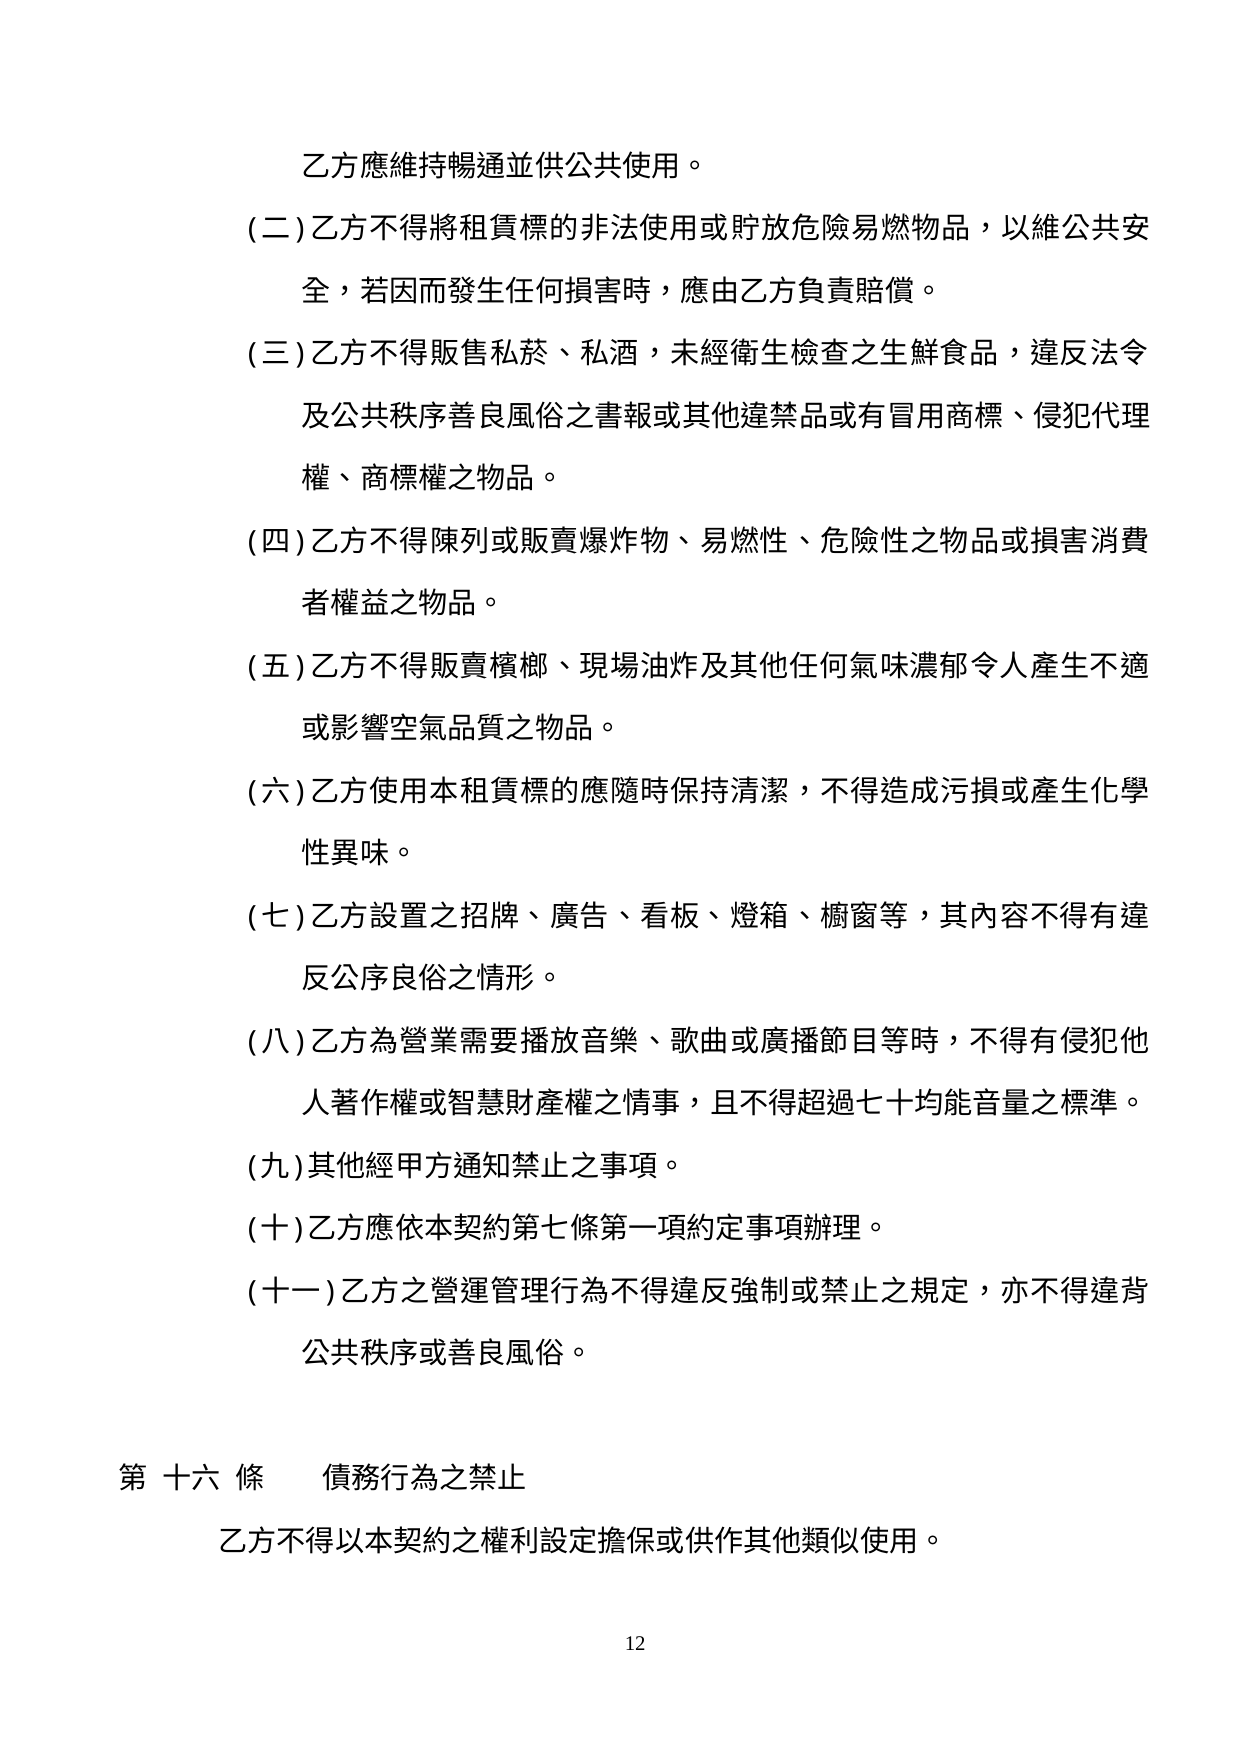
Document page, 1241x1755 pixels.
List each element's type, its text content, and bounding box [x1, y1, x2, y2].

text (九)其他經甲方通知禁止之事項。 [243, 1122, 1152, 1184]
text (五)乙方不得販賣檳榔、現場油炸及其他任何氣味濃郁令人產生不適或影響空氣品質之物品。 [243, 622, 1152, 747]
text (八)乙方為營業需要播放音樂、歌曲或廣播節目等時，不得有侵犯他人著作權或智慧財產權之情事，且不得超過七十均能音量之標準。 [243, 997, 1152, 1122]
text 第 十六 條 債務行為之禁止 [118, 1434, 1152, 1497]
text 乙方不得以本契約之權利設定擔保或供作其他類似使用。 [218, 1497, 1152, 1559]
text (二)乙方不得將租賃標的非法使用或貯放危險易燃物品，以維公共安全，若因而發生任何損害時，應由乙方負責賠償。 [243, 184, 1152, 309]
text (六)乙方使用本租賃標的應隨時保持清潔，不得造成污損或產生化學性異味。 [243, 747, 1152, 872]
text (十一)乙方之營運管理行為不得違反強制或禁止之規定，亦不得違背公共秩序或善良風俗。 [243, 1247, 1152, 1372]
text (四)乙方不得陳列或販賣爆炸物、易燃性、危險性之物品或損害消費者權益之物品。 [243, 497, 1152, 622]
text 乙方應維持暢通並供公共使用。 [243, 122, 1152, 184]
text (三)乙方不得販售私菸、私酒，未經衛生檢查之生鮮食品，違反法令及公共秩序善良風俗之書報或其他違禁品或有冒用商標、侵犯代理權、商標權之物品。 [243, 309, 1152, 497]
text (十)乙方應依本契約第七條第一項約定事項辦理。 [243, 1184, 1152, 1247]
text (七)乙方設置之招牌、廣告、看板、燈箱、櫥窗等，其內容不得有違反公序良俗之情形。 [243, 872, 1152, 997]
